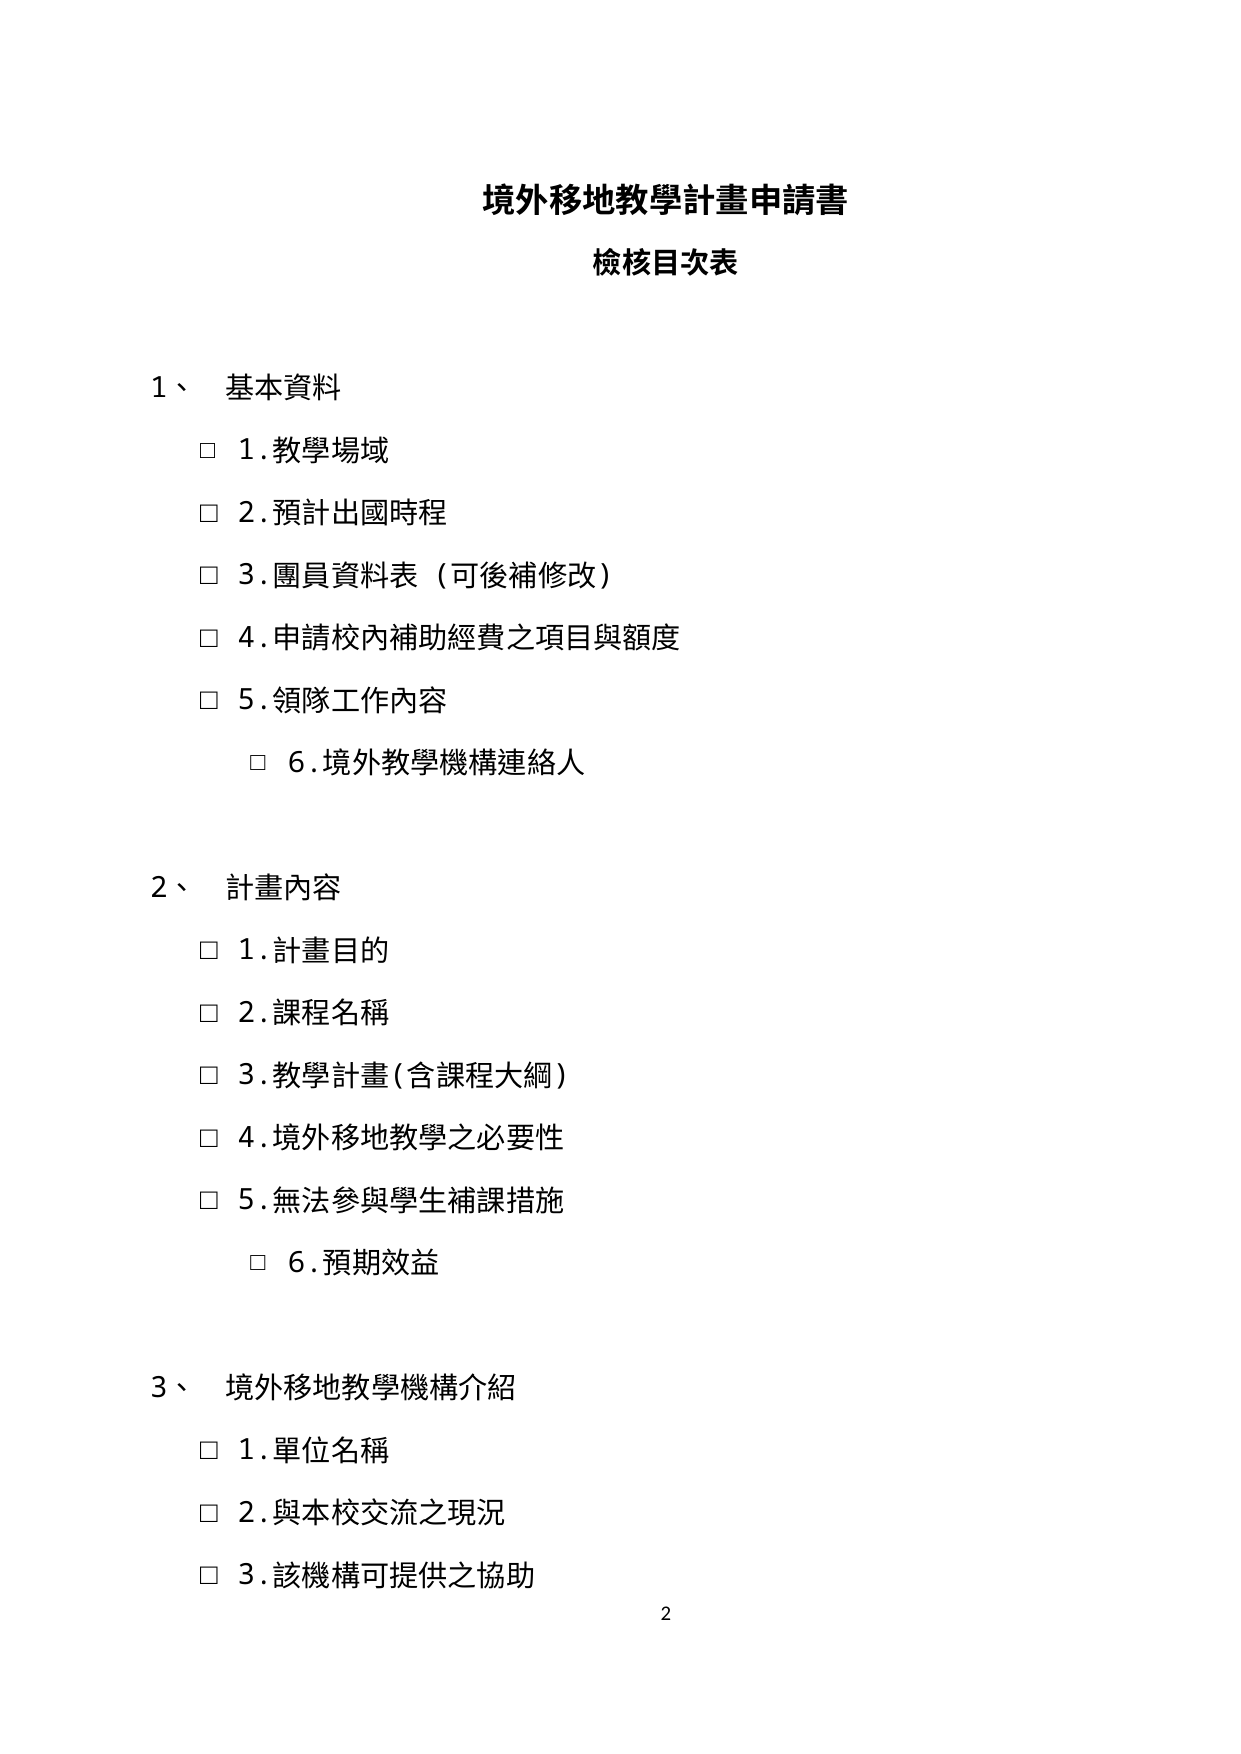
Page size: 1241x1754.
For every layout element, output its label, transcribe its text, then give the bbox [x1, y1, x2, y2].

list 5.無法參與學生補課措施 [200, 1157, 1181, 1219]
list 基本資料 [150, 344, 1181, 407]
list 4.境外移地教學之必要性 [200, 1094, 1181, 1157]
list 2.課程名稱 [200, 969, 1181, 1032]
list 4.申請校內補助經費之項目與額度 [200, 594, 1181, 657]
text 境外移地教學計畫申請書 [150, 157, 1181, 219]
text 檢核目次表 [150, 219, 1181, 282]
list 6.境外教學機構連絡人 [250, 719, 1181, 782]
list 1.單位名稱 [200, 1407, 1181, 1469]
list 5.領隊工作內容 [200, 657, 1181, 719]
list 1.計畫目的 [200, 907, 1181, 969]
list 3.團員資料表 (可後補修改) [200, 532, 1181, 594]
list 6.預期效益 [250, 1219, 1181, 1282]
list 計畫內容 [150, 844, 1181, 907]
list 2.與本校交流之現況 [200, 1469, 1181, 1532]
list 2.預計出國時程 [200, 469, 1181, 532]
list 3.教學計畫(含課程大綱) [200, 1032, 1181, 1094]
list 境外移地教學機構介紹 [150, 1344, 1181, 1407]
list 3.該機構可提供之協助 [200, 1532, 1181, 1594]
list 1.教學場域 [200, 407, 1181, 469]
